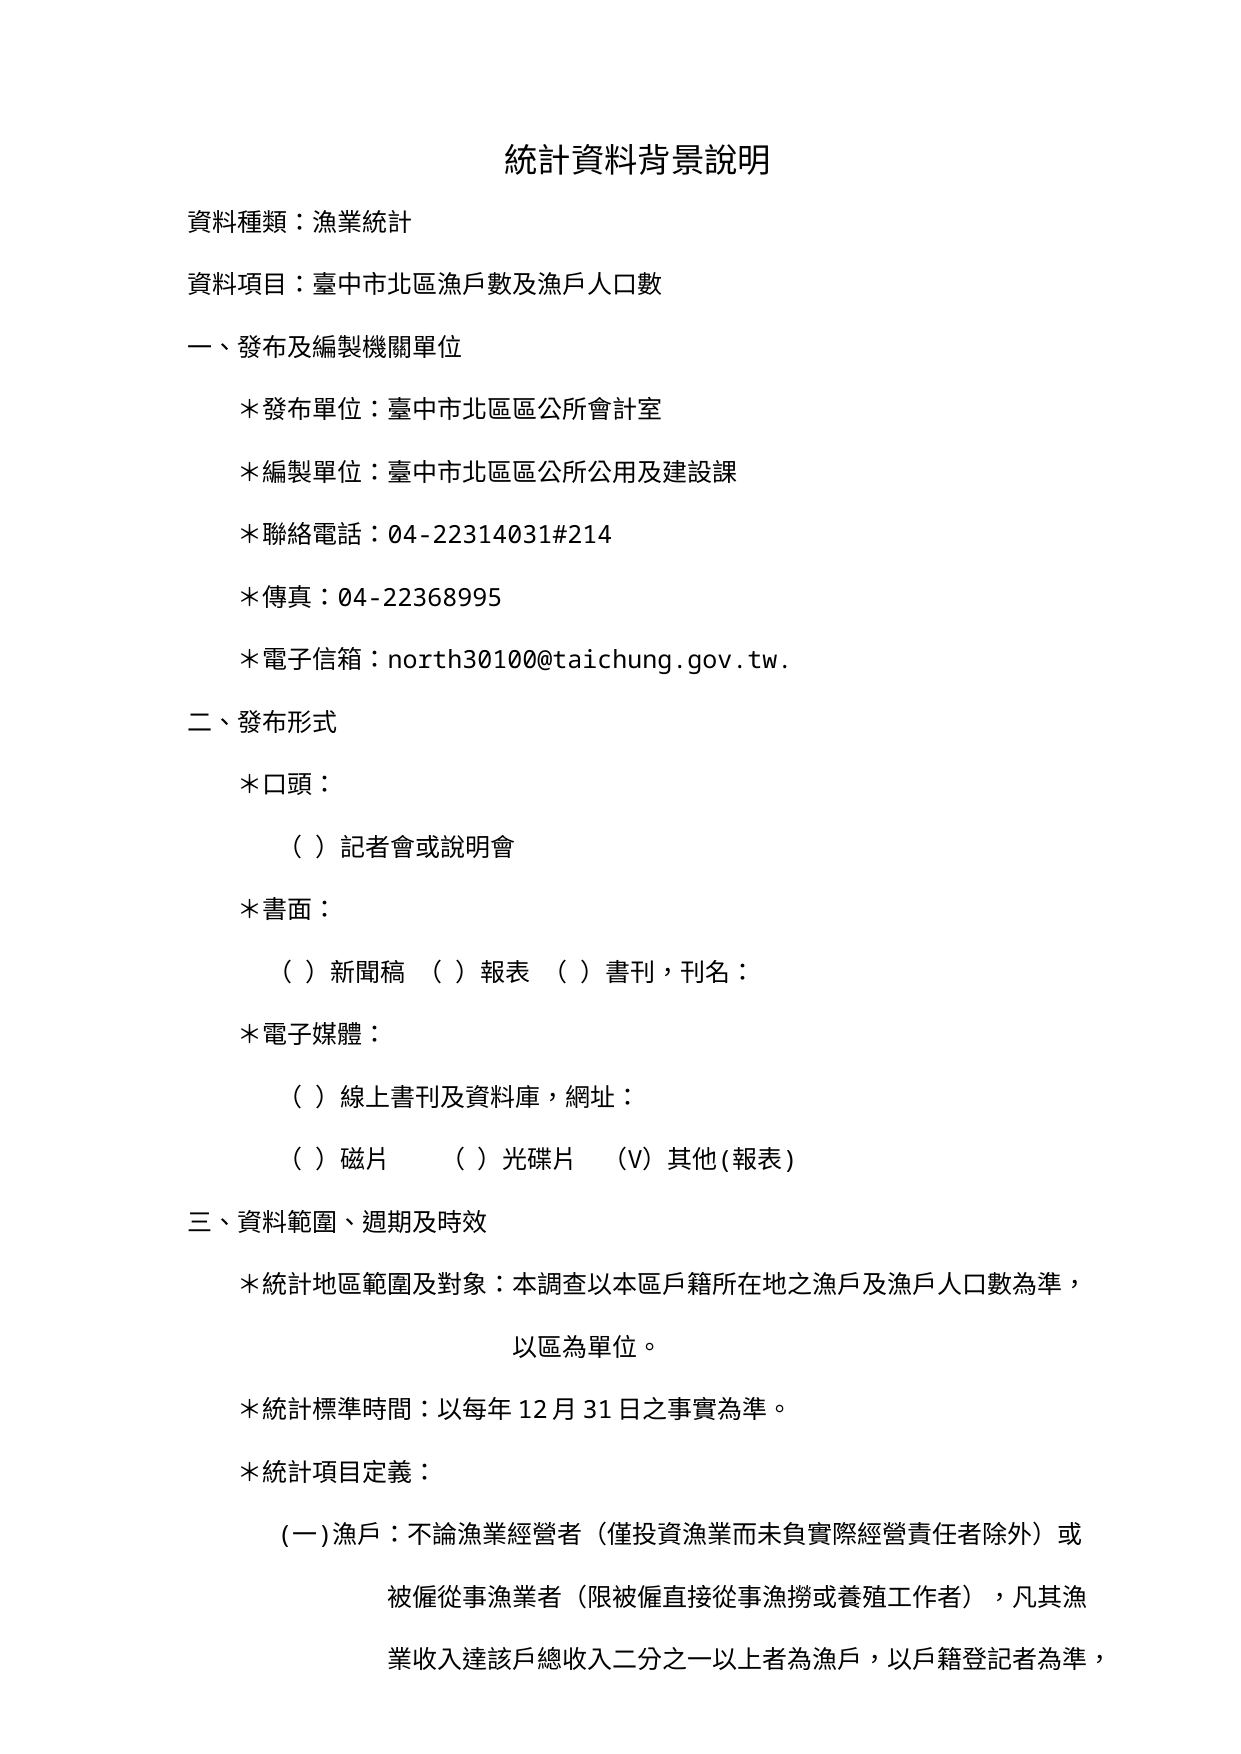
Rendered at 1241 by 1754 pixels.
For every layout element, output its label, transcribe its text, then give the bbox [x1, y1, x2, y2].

text 資料項目：臺中市北區漁戶數及漁戶人口數 [187, 241, 1087, 304]
text 一、發布及編製機關單位 [187, 304, 1087, 366]
text ＊口頭： [237, 741, 1087, 804]
text (一)漁戶：不論漁業經營者（僅投資漁業而未負實際經營責任者除外）或被僱從事漁業者（限被僱直接從事漁撈或養殖工作者），凡其漁業收入達該戶總收入二分之一以上者為漁戶，以戶籍登記者為準，漁戶中有兼營二種以上之漁業者，應以其收入最高之一種為準。 [187, 1491, 1087, 1679]
text ＊編製單位：臺中市北區區公所公用及建設課 [237, 429, 1087, 491]
text 二、發布形式 [187, 679, 1087, 741]
text ＊聯絡電話：04-22314031#214 [237, 491, 1087, 554]
text ＊統計標準時間：以每年12月31日之事實為準。 [237, 1366, 1087, 1429]
text 資料種類：漁業統計 [187, 179, 1087, 241]
text ＊統計地區範圍及對象：本調查以本區戶籍所在地之漁戶及漁戶人口數為準，以區為單位。 [237, 1241, 1087, 1366]
text 統計資料背景說明 [187, 116, 1087, 179]
text （ ）線上書刊及資料庫，網址： [187, 1054, 1087, 1116]
text ＊發布單位：臺中市北區區公所會計室 [237, 366, 1087, 429]
text （ ）記者會或說明會 [187, 804, 1087, 866]
text ＊傳真：04-22368995 [237, 554, 1087, 616]
text ＊書面： [237, 866, 1087, 929]
text （ ）新聞稿 （ ）報表 （ ）書刊，刊名： [237, 929, 1087, 991]
text ＊電子信箱：north30100@taichung.gov.tw. [237, 616, 1087, 679]
text ＊統計項目定義： [237, 1429, 1087, 1491]
text （ ）磁片 （ ）光碟片 （V）其他(報表) [187, 1116, 1087, 1179]
text ＊電子媒體： [237, 991, 1087, 1054]
text 三、資料範圍、週期及時效 [187, 1179, 1087, 1241]
